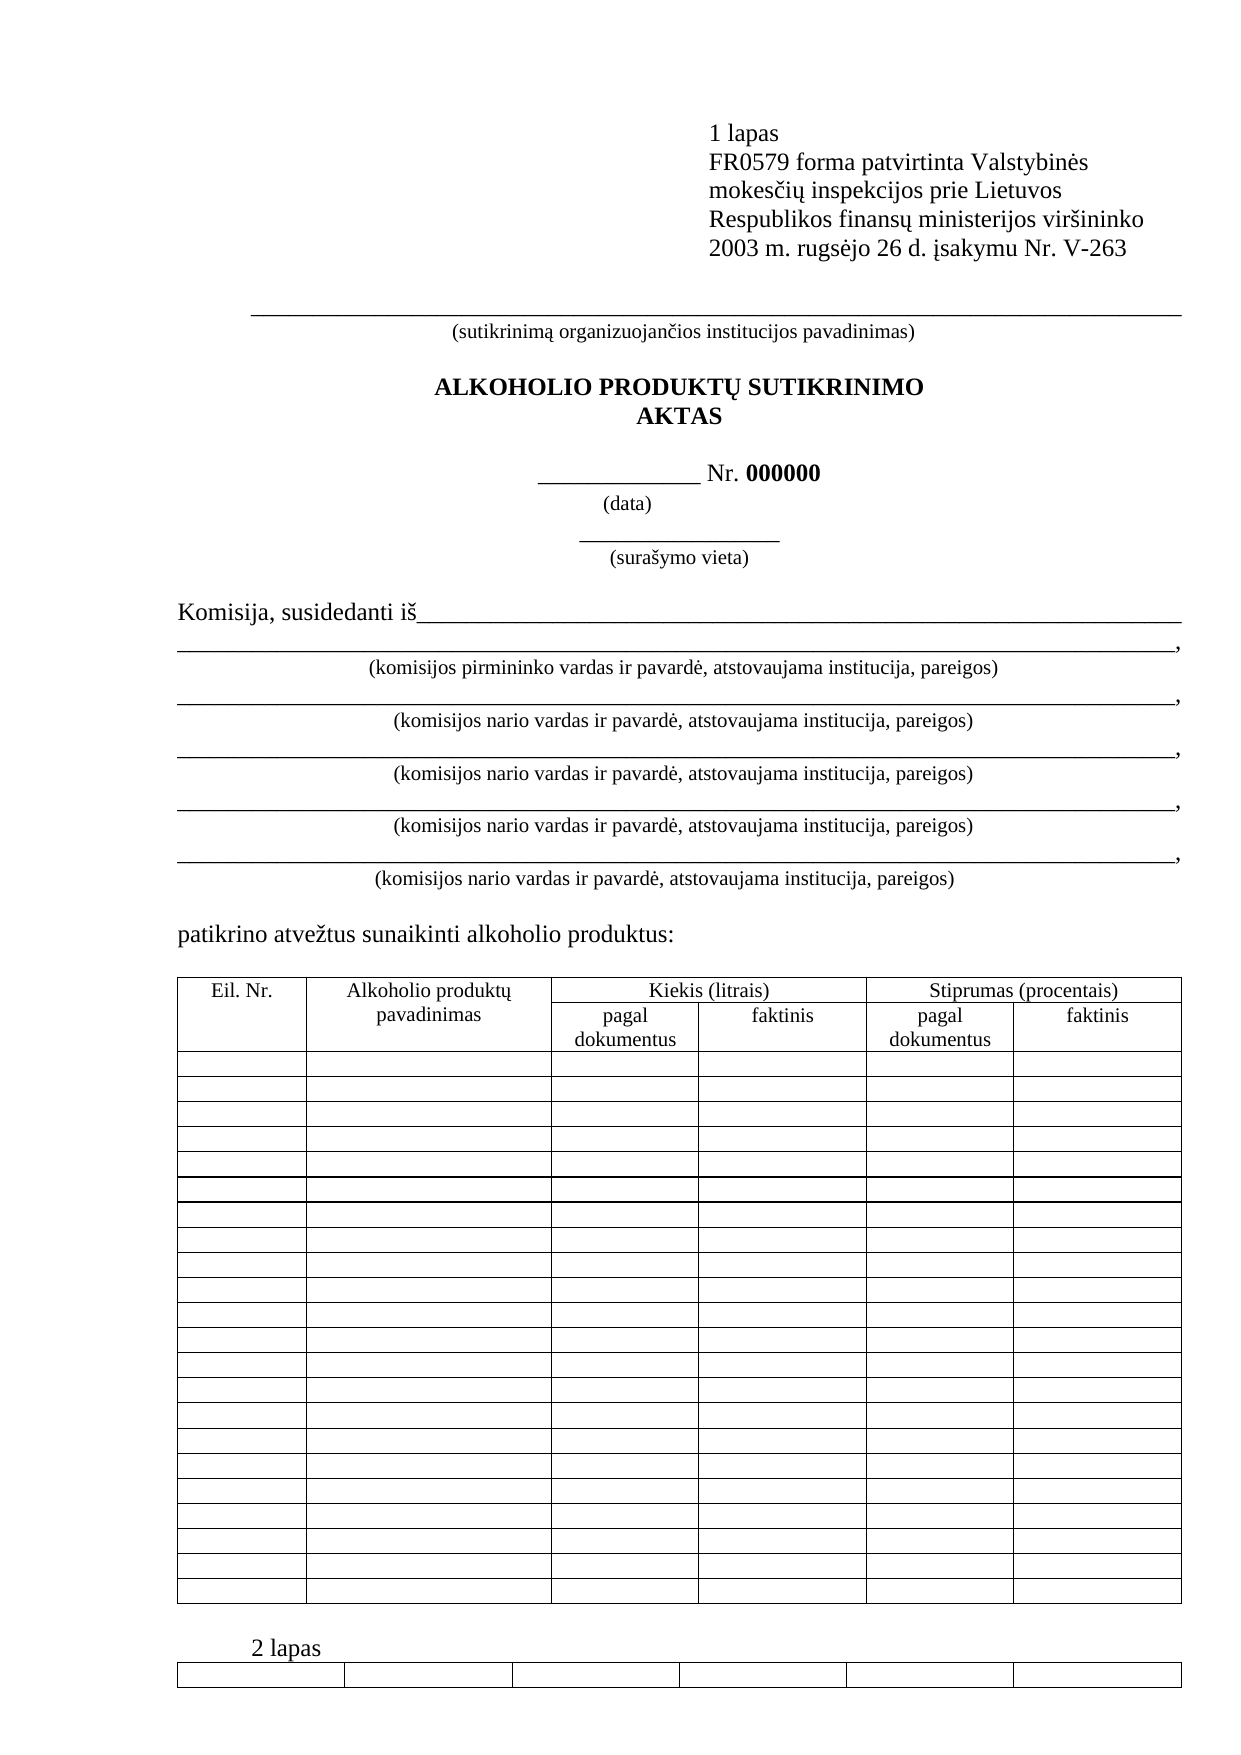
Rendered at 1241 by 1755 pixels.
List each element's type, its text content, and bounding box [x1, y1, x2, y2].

text (komisijos nario vardas ir pavardė, atstovaujama institucija, pareigos) [177, 708, 1181, 732]
table_cell [1014, 1303, 1181, 1327]
table_cell [307, 1102, 551, 1126]
table_cell [1014, 1378, 1181, 1402]
table_cell [867, 1303, 1013, 1327]
table_cell [699, 1504, 866, 1528]
table_cell [307, 1127, 551, 1151]
text ________________ [177, 516, 1181, 545]
table_cell pagal dokumentus [552, 1003, 698, 1051]
table_cell [699, 1077, 866, 1101]
table_cell [1014, 1429, 1181, 1452]
table_cell [178, 1353, 306, 1377]
table_cell [1014, 1454, 1181, 1478]
text (komisijos nario vardas ir pavardė, atstovaujama institucija, pareigos) [177, 813, 1181, 837]
table_cell [1014, 1353, 1181, 1377]
table_header Alkoholio produktų pavadinimas [307, 978, 551, 1051]
table_cell [867, 1077, 1013, 1101]
table_cell [307, 1328, 551, 1352]
table_cell [867, 1178, 1013, 1201]
table_cell [307, 1077, 551, 1101]
table_cell [307, 1579, 551, 1603]
table_cell [307, 1178, 551, 1201]
table_header Kiekis (litrais) [552, 978, 866, 1002]
table_cell [867, 1152, 1013, 1176]
table_cell [1014, 1278, 1181, 1302]
table_cell [699, 1328, 866, 1352]
table_cell [178, 1454, 306, 1478]
table_cell [552, 1127, 698, 1151]
table_cell [552, 1579, 698, 1603]
table_cell [178, 1303, 306, 1327]
table_cell [1014, 1328, 1181, 1352]
table_header Eil. Nr. [178, 978, 306, 1051]
text (sutikrinimą organizuojančios institucijos pavadinimas) [177, 319, 1181, 343]
table_cell [307, 1454, 551, 1478]
table_cell [699, 1203, 866, 1227]
table_cell [1014, 1253, 1181, 1277]
table_cell [699, 1127, 866, 1151]
table_cell [867, 1353, 1013, 1377]
table_cell [552, 1378, 698, 1402]
text patikrino atvežtus sunaikinti alkoholio produktus: [177, 919, 1181, 948]
table_cell [699, 1554, 866, 1578]
table_cell [307, 1378, 551, 1402]
table_header [680, 1663, 846, 1687]
table_cell [867, 1127, 1013, 1151]
table_cell [1014, 1178, 1181, 1201]
table_cell [307, 1504, 551, 1528]
table_cell [552, 1479, 698, 1503]
table_cell [178, 1278, 306, 1302]
table_cell [867, 1253, 1013, 1277]
table_header Stiprumas (procentais) [867, 978, 1181, 1002]
table_cell [699, 1052, 866, 1076]
table_cell [552, 1554, 698, 1578]
table_cell [867, 1479, 1013, 1503]
text (data) [177, 487, 1181, 516]
table_cell [552, 1203, 698, 1227]
table_cell [867, 1052, 1013, 1076]
table_cell [552, 1228, 698, 1252]
text , [177, 679, 1181, 708]
table_cell [867, 1529, 1013, 1553]
table_cell [867, 1203, 1013, 1227]
table_cell [178, 1403, 306, 1427]
table_cell [699, 1228, 866, 1252]
table_cell [307, 1052, 551, 1076]
table_cell [699, 1303, 866, 1327]
table_cell [867, 1228, 1013, 1252]
table_cell [552, 1052, 698, 1076]
text Respublikos finansų ministerijos viršininko [177, 204, 1181, 233]
table_cell [1014, 1077, 1181, 1101]
table_cell [178, 1429, 306, 1452]
table_cell [178, 1127, 306, 1151]
table_cell [699, 1479, 866, 1503]
table_cell [699, 1102, 866, 1126]
table_cell [307, 1152, 551, 1176]
text (komisijos nario vardas ir pavardė, atstovaujama institucija, pareigos) [177, 866, 1181, 890]
table_cell [307, 1479, 551, 1503]
table_cell [1014, 1529, 1181, 1553]
table_cell [307, 1403, 551, 1427]
table_header [345, 1663, 512, 1687]
table_cell [1014, 1203, 1181, 1227]
table_cell [699, 1178, 866, 1201]
table_cell [307, 1203, 551, 1227]
text (komisijos pirmininko vardas ir pavardė, atstovaujama institucija, pareigos) [177, 655, 1181, 679]
table_cell [178, 1529, 306, 1553]
table_cell [552, 1429, 698, 1452]
table_cell faktinis [699, 1003, 866, 1051]
table_cell [178, 1102, 306, 1126]
text 2 lapas [177, 1633, 1181, 1662]
table_cell [178, 1554, 306, 1578]
text mokesčių inspekcijos prie Lietuvos [177, 176, 1181, 204]
table_header [1014, 1663, 1181, 1687]
table_cell [552, 1278, 698, 1302]
text (surašymo vieta) [177, 545, 1181, 569]
table_cell [1014, 1479, 1181, 1503]
table_cell [699, 1378, 866, 1402]
table_cell [307, 1529, 551, 1553]
table_cell [178, 1152, 306, 1176]
table_header [513, 1663, 679, 1687]
table_cell [867, 1454, 1013, 1478]
text FR0579 forma patvirtinta Valstybinės [177, 147, 1181, 176]
text Komisija, susidedanti iš [177, 597, 1181, 626]
table_cell [552, 1152, 698, 1176]
table_cell [178, 1178, 306, 1201]
table_cell [867, 1554, 1013, 1578]
table_cell [178, 1328, 306, 1352]
table_cell [307, 1228, 551, 1252]
table_header [178, 1663, 344, 1687]
table_header [847, 1663, 1013, 1687]
table_cell [699, 1253, 866, 1277]
table_cell [178, 1504, 306, 1528]
table_cell [867, 1403, 1013, 1427]
table_cell [1014, 1127, 1181, 1151]
table_cell [1014, 1102, 1181, 1126]
table_cell [178, 1052, 306, 1076]
table_cell [178, 1378, 306, 1402]
table_cell [699, 1579, 866, 1603]
text ALKOHOLIO PRODUKTŲ SUTIKRINIMO [177, 372, 1181, 401]
text , [177, 732, 1181, 761]
table_cell [307, 1429, 551, 1452]
table_cell [867, 1278, 1013, 1302]
table_cell [178, 1479, 306, 1503]
table_cell [552, 1403, 698, 1427]
table_cell [699, 1454, 866, 1478]
table_cell [307, 1253, 551, 1277]
table_cell [307, 1278, 551, 1302]
table_cell [1014, 1504, 1181, 1528]
text AKTAS [177, 401, 1181, 430]
table_cell [552, 1353, 698, 1377]
table_cell [699, 1429, 866, 1452]
text , [177, 785, 1181, 813]
table_cell [867, 1429, 1013, 1452]
table_cell [178, 1203, 306, 1227]
table_cell [1014, 1403, 1181, 1427]
table_cell [1014, 1052, 1181, 1076]
table_cell [552, 1328, 698, 1352]
text (komisijos nario vardas ir pavardė, atstovaujama institucija, pareigos) [177, 761, 1181, 785]
table_cell [867, 1378, 1013, 1402]
table_cell [552, 1102, 698, 1126]
table_cell [1014, 1554, 1181, 1578]
table_cell [1014, 1228, 1181, 1252]
table_cell pagal dokumentus [867, 1003, 1013, 1051]
table_cell faktinis [1014, 1003, 1181, 1051]
table_cell [178, 1253, 306, 1277]
table_cell [867, 1504, 1013, 1528]
text _____________ Nr. 000000 [177, 458, 1181, 487]
table_cell [552, 1077, 698, 1101]
text 2003 m. rugsėjo 26 d. įsakymu Nr. V-263 [177, 233, 1181, 262]
table_cell [699, 1529, 866, 1553]
table_cell [699, 1353, 866, 1377]
table_cell [307, 1353, 551, 1377]
table_cell [552, 1504, 698, 1528]
table_cell [699, 1278, 866, 1302]
text , [177, 626, 1181, 655]
table_cell [552, 1253, 698, 1277]
table_cell [552, 1529, 698, 1553]
table_cell [699, 1152, 866, 1176]
table_cell [1014, 1579, 1181, 1603]
table_cell [552, 1178, 698, 1201]
table_cell [699, 1403, 866, 1427]
table_cell [178, 1579, 306, 1603]
table_cell [867, 1328, 1013, 1352]
table_cell [867, 1102, 1013, 1126]
table_cell [867, 1579, 1013, 1603]
table_cell [178, 1077, 306, 1101]
table_cell [552, 1303, 698, 1327]
text , [177, 837, 1181, 866]
table_cell [307, 1303, 551, 1327]
table_cell [307, 1554, 551, 1578]
table_cell [1014, 1152, 1181, 1176]
table_cell [178, 1228, 306, 1252]
table_cell [552, 1454, 698, 1478]
text 1 lapas [177, 118, 1181, 147]
